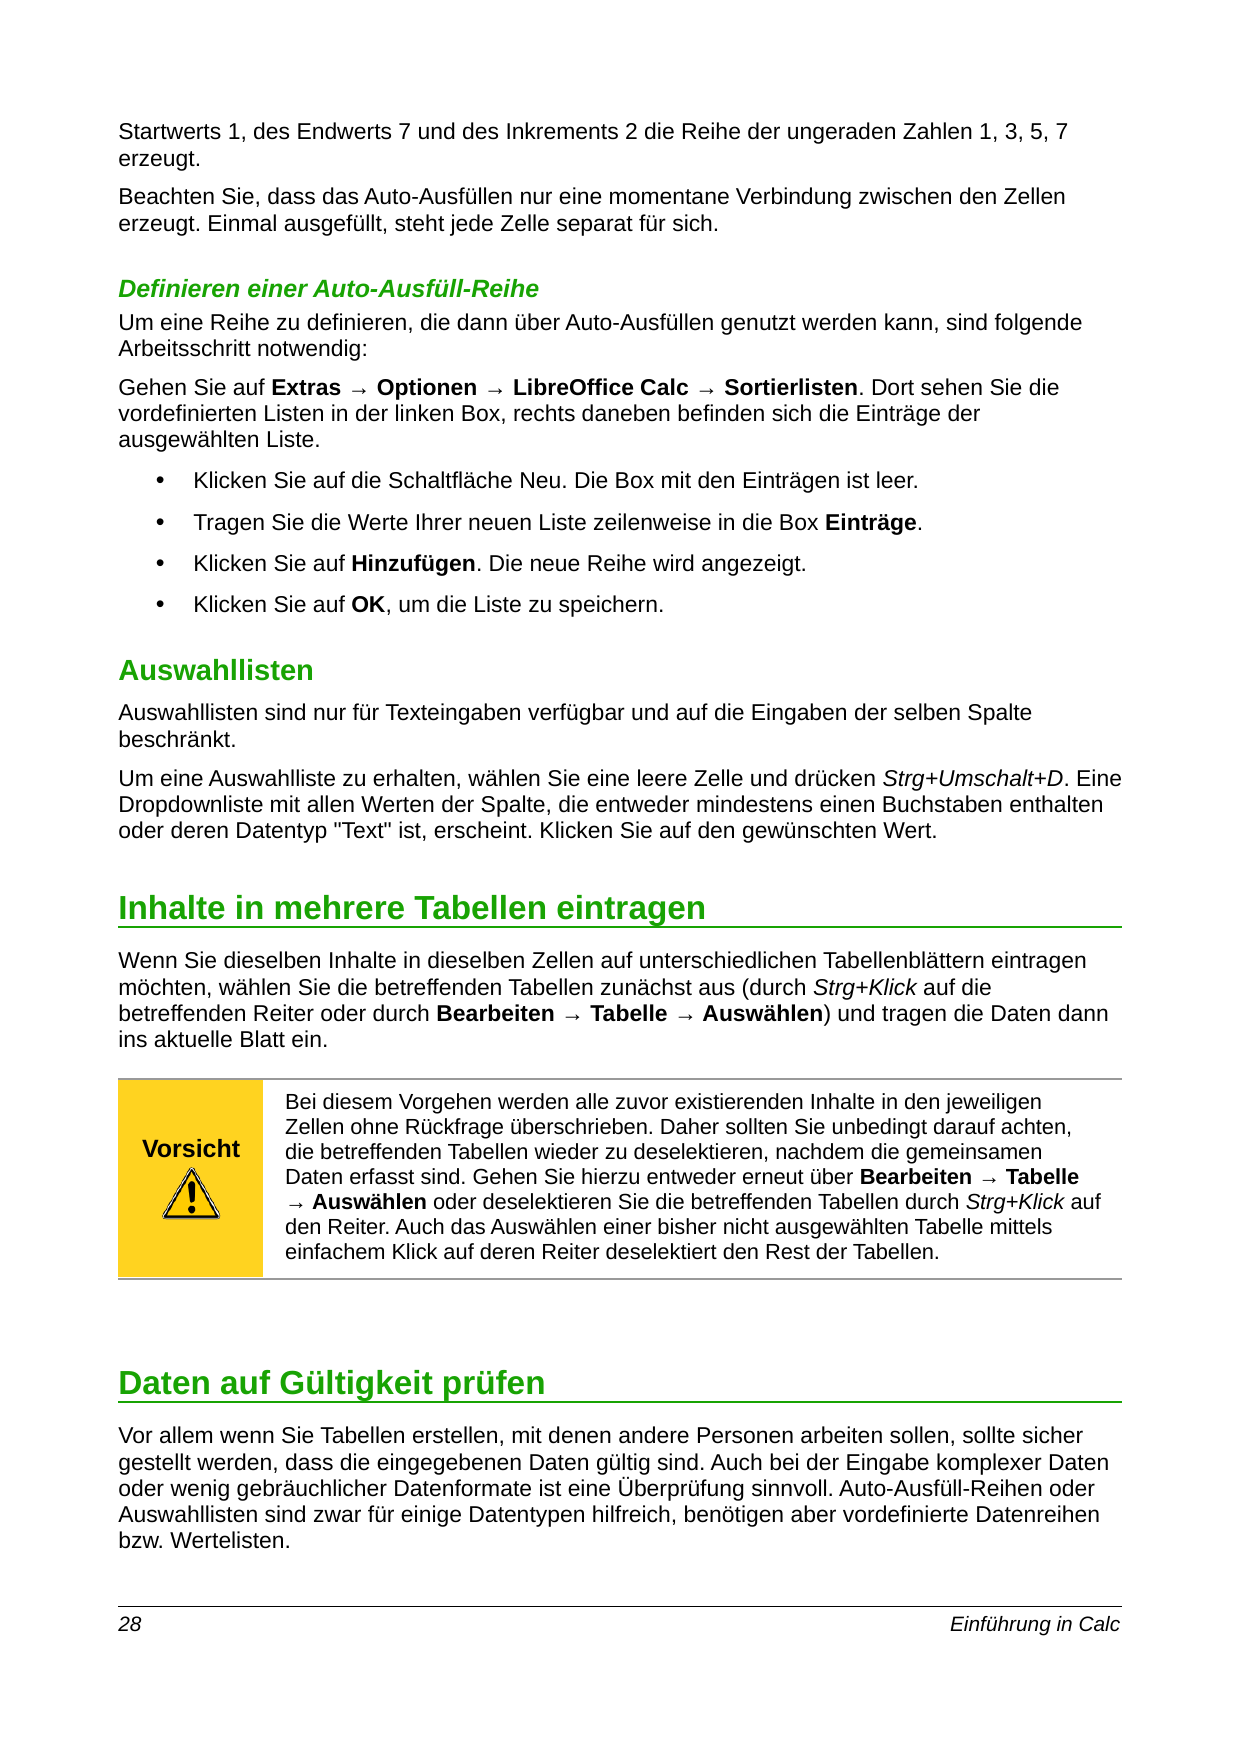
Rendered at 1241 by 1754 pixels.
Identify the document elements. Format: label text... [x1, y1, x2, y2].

text Wenn Sie dieselben Inhalte in dieselben Zellen auf unterschiedlichen Tabellenblättern eintragen möchten, wählen Sie die betreffenden Tabellen zunächst aus (durch Strg+Klick auf die betreffenden Reiter oder durch Bearbeiten → Tabelle → Auswählen) und tragen die Daten dann ins aktuelle Blatt ein. [118, 947, 1122, 1053]
subtitle Inhalte in mehrere Tabellen eintragen [118, 888, 1122, 926]
subtitle Daten auf Gültigkeit prüfen [118, 1363, 1122, 1401]
text Um eine Auswahlliste zu erhalten, wählen Sie eine leere Zelle und drücken Strg+Umschalt+D. Eine Dropdownliste mit allen Werten der Spalte, die entweder mindestens einen Buchstaben enthalten oder deren Datentyp "Text" ist, erscheint. Klicken Sie auf den gewünschten Wert. [118, 764, 1122, 843]
subtitle Definieren einer Auto-Ausfüll-Reihe [118, 273, 1122, 302]
text Auswahllisten sind nur für Texteingaben verfügbar und auf die Eingaben der selben Spalte beschränkt. [118, 699, 1122, 752]
subtitle Auswahllisten [118, 653, 1122, 687]
text Vor allem wenn Sie Tabellen erstellen, mit denen andere Personen arbeiten sollen, sollte sicher gestellt werden, dass die eingegebenen Daten gültig sind. Auch bei der Eingabe komplexer Daten oder wenig gebräuchlicher Datenformate ist eine Überprüfung sinnvoll. Auto-Ausfüll-Reihen oder Auswahllisten sind zwar für einige Datentypen hilfreich, benötigen aber vordefinierte Datenreihen bzw. Wertelisten. [118, 1422, 1122, 1554]
table_header Bei diesem Vorgehen werden alle zuvor existierenden Inhalte in den jeweiligen Zellen ohne Rückfrage überschrieben. Daher sollten Sie unbedingt darauf achten, die betreffenden Tabellen wieder zu deselektieren, nachdem die gemeinsamen Daten erfasst sind. Gehen Sie hierzu entweder erneut über Bearbeiten → Tabelle → Auswählen oder deselektieren Sie die betreffenden Tabellen durch Strg+Klick auf den Reiter. Auch das Auswählen einer bisher nicht ausgewählten Tabelle mittels einfachem Klick auf deren Reiter deselektiert den Rest der Tabellen. [264, 1080, 1122, 1277]
list Tragen Sie die Werte Ihrer neuen Liste zeilenweise in die Box Einträge. [156, 507, 1122, 535]
table_header Vorsicht [118, 1080, 263, 1277]
list Klicken Sie auf OK, um die Liste zu speichern. [156, 589, 1122, 618]
list Klicken Sie auf Hinzufügen. Die neue Reihe wird angezeigt. [156, 548, 1122, 577]
text Startwerts 1, des Endwerts 7 und des Inkrements 2 die Reihe der ungeraden Zahlen 1, 3, 5, 7 erzeugt. [118, 118, 1122, 171]
list Klicken Sie auf die Schaltfläche Neu. Die Box mit den Einträgen ist leer. [156, 465, 1122, 494]
text Gehen Sie auf Extras → Optionen → LibreOffice Calc → Sortierlisten. Dort sehen Sie die vordefinierten Listen in der linken Box, rechts daneben befinden sich die Einträge der ausgewählten Liste. [118, 374, 1122, 453]
text Um eine Reihe zu definieren, die dann über Auto-Ausfüllen genutzt werden kann, sind folgende Arbeitsschritt notwendig: [118, 308, 1122, 361]
picture [158, 1163, 224, 1223]
text Beachten Sie, dass das Auto-Ausfüllen nur eine momentane Verbindung zwischen den Zellen erzeugt. Einmal ausgefüllt, steht jede Zelle separat für sich. [118, 183, 1122, 236]
